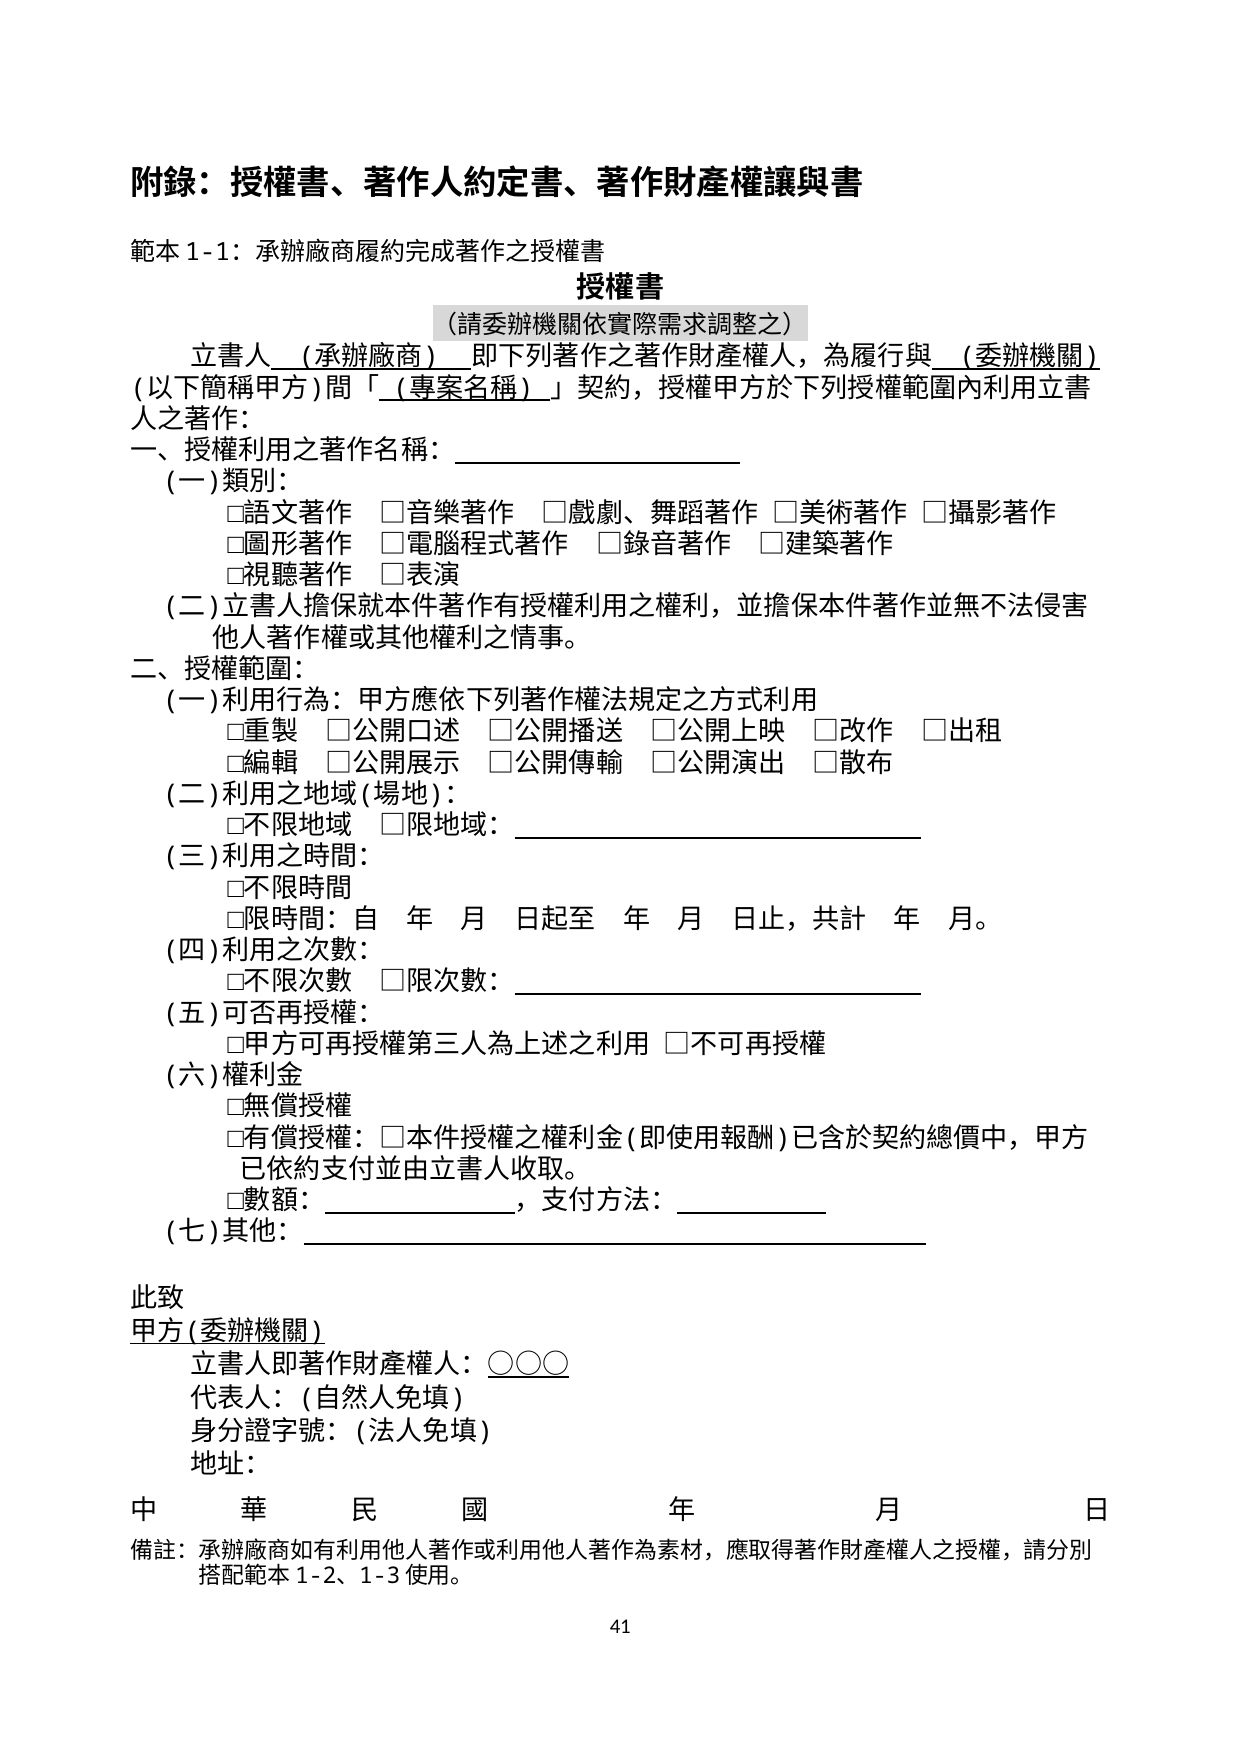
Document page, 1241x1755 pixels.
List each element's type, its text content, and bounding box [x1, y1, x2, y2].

text 此致 [130, 1280, 1110, 1314]
text 備註：承辦廠商如有利用他人著作或利用他人著作為素材，應取得著作財產權人之授權，請分別搭配範本1-2、1-3使用。 [130, 1539, 1110, 1589]
text (一)類別： [130, 466, 1110, 497]
text 授權書 [130, 269, 1110, 305]
text □不限地域 □限地域： [130, 809, 1110, 841]
text 立書人即著作財產權人：○○○ [130, 1347, 1110, 1380]
text □編輯 □公開展示 □公開傳輸 □公開演出 □散布 [130, 747, 1110, 778]
text □有償授權：□本件授權之權利金(即使用報酬)已含於契約總價中，甲方已依約支付並由立書人收取。 [130, 1122, 1110, 1184]
text □語文著作 □音樂著作 □戲劇、舞蹈著作 □美術著作 □攝影著作 [130, 497, 1110, 528]
text 一、授權利用之著作名稱： [130, 434, 1110, 466]
text (二)利用之地域(場地)： [130, 778, 1110, 809]
text 範本1-1：承辦廠商履約完成著作之授權書 [130, 227, 1110, 269]
text （請委辦機關依實際需求調整之） [130, 305, 1110, 341]
text (三)利用之時間： [130, 841, 1110, 872]
text 二、授權範圍： [130, 653, 1110, 684]
text □數額： ，支付方法： [130, 1184, 1110, 1216]
text □限時間：自 年 月 日起至 年 月 日止，共計 年 月。 [130, 903, 1110, 934]
text 附錄：授權書、著作人約定書、著作財產權讓與書 [130, 161, 1110, 202]
text 代表人：(自然人免填) [130, 1380, 1110, 1414]
text 甲方(委辦機關) [130, 1314, 1110, 1347]
text □不限時間 [130, 872, 1110, 903]
text 立書人 (承辦廠商) 即下列著作之著作財產權人，為履行與 (委辦機關) (以下簡稱甲方)間「 (專案名稱) 」契約，授權甲方於下列授權範圍內利用立書人之著作： [130, 341, 1110, 434]
text 地址： [130, 1447, 1110, 1480]
text (一)利用行為：甲方應依下列著作權法規定之方式利用 [130, 684, 1110, 716]
text □重製 □公開口述 □公開播送 □公開上映 □改作 □出租 [130, 716, 1110, 747]
text 身分證字號：(法人免填) [130, 1414, 1110, 1447]
text (五)可否再授權： [130, 997, 1110, 1028]
text □視聽著作 □表演 [130, 559, 1110, 591]
text (七)其他： [130, 1216, 1110, 1247]
text (四)利用之次數： [130, 934, 1110, 966]
text □無償授權 [130, 1091, 1110, 1122]
text □甲方可再授權第三人為上述之利用 □不可再授權 [130, 1028, 1110, 1059]
text (六)權利金 [130, 1059, 1110, 1091]
text □不限次數 □限次數： [130, 966, 1110, 997]
text (二)立書人擔保就本件著作有授權利用之權利，並擔保本件著作並無不法侵害他人著作權或其他權利之情事。 [130, 591, 1110, 653]
text 中華民國 年 月 日 [130, 1493, 1110, 1526]
text □圖形著作 □電腦程式著作 □錄音著作 □建築著作 [130, 528, 1110, 559]
